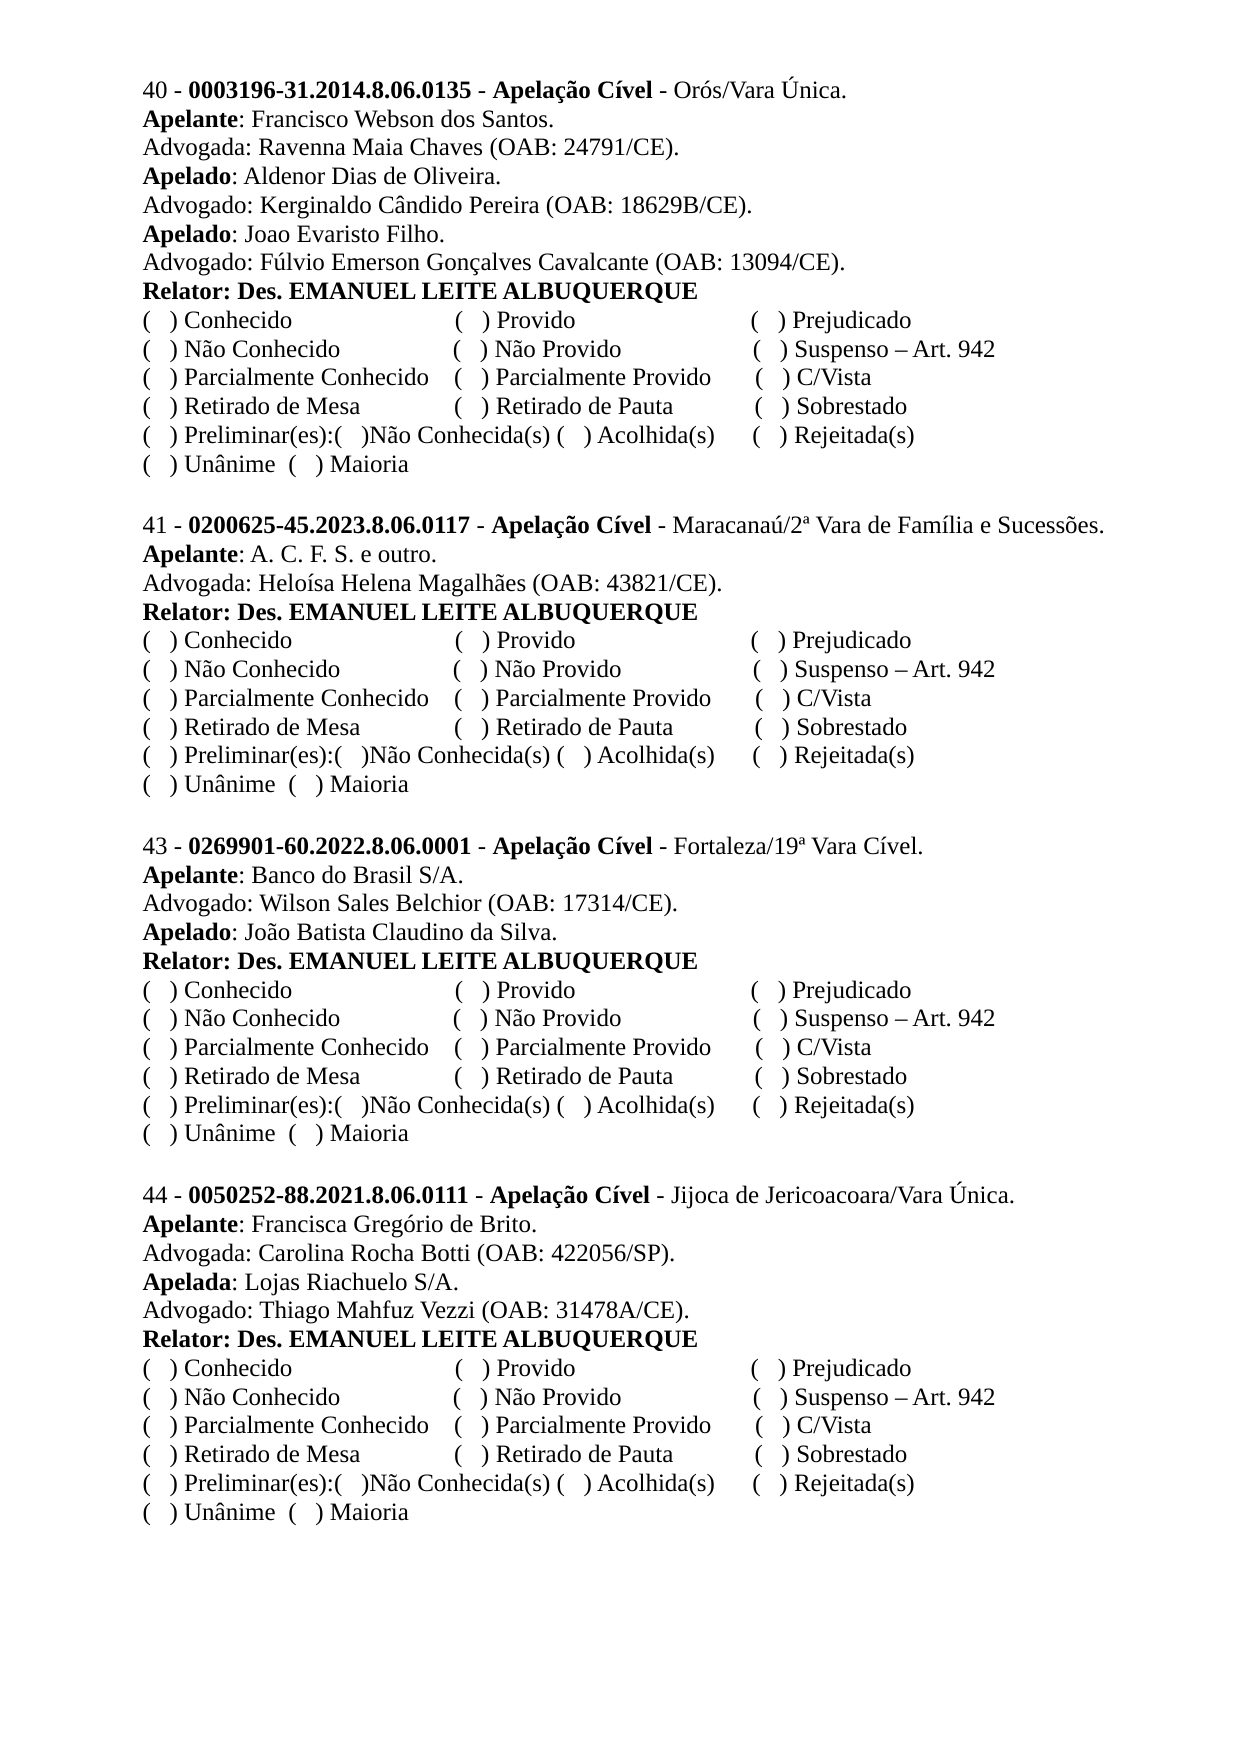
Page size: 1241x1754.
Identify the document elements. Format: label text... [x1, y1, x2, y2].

text Relator: Des. EMANUEL LEITE ALBUQUERQUE [142, 1324, 1141, 1353]
text ( ) Unânime ( ) Maioria [142, 1497, 1141, 1525]
text Apelante: Francisco Webson dos Santos. [142, 104, 1141, 132]
text ( ) Parcialmente Conhecido ( ) Parcialmente Provido ( ) C/Vista [142, 1032, 1158, 1061]
text ( ) Parcialmente Conhecido ( ) Parcialmente Provido ( ) C/Vista [142, 362, 1158, 391]
text ( ) Conhecido ( ) Provido ( ) Prejudicado [142, 305, 1141, 334]
text Advogada: Heloísa Helena Magalhães (OAB: 43821/CE). [142, 568, 1141, 597]
text ( ) Não Conhecido ( ) Não Provido ( ) Suspenso – Art. 942 [142, 654, 1158, 683]
text Advogada: Ravenna Maia Chaves (OAB: 24791/CE). [142, 132, 1141, 161]
text Apelado: João Batista Claudino da Silva. [142, 917, 1141, 946]
text 40 - 0003196-31.2014.8.06.0135 - Apelação Cível - Orós/Vara Única. [142, 75, 1141, 104]
text ( ) Conhecido ( ) Provido ( ) Prejudicado [142, 975, 1141, 1003]
text ( ) Unânime ( ) Maioria [142, 449, 1141, 477]
text Apelante: Banco do Brasil S/A. [142, 860, 1141, 888]
text ( ) Parcialmente Conhecido ( ) Parcialmente Provido ( ) C/Vista [142, 1410, 1158, 1439]
text ( ) Unânime ( ) Maioria [142, 1118, 1141, 1147]
text Apelante: Francisca Gregório de Brito. [142, 1209, 1141, 1238]
text ( ) Não Conhecido ( ) Não Provido ( ) Suspenso – Art. 942 [142, 334, 1158, 362]
text ( ) Preliminar(es):( )Não Conhecida(s) ( ) Acolhida(s) ( ) Rejeitada(s) [142, 741, 1158, 769]
text Advogado: Kerginaldo Cândido Pereira (OAB: 18629B/CE). [142, 190, 1141, 219]
text Apelado: Aldenor Dias de Oliveira. [142, 161, 1141, 190]
text ( ) Retirado de Mesa ( ) Retirado de Pauta ( ) Sobrestado [142, 391, 1158, 420]
text Advogado: Thiago Mahfuz Vezzi (OAB: 31478A/CE). [142, 1295, 1141, 1324]
text ( ) Retirado de Mesa ( ) Retirado de Pauta ( ) Sobrestado [142, 1439, 1158, 1468]
text Apelada: Lojas Riachuelo S/A. [142, 1267, 1141, 1295]
text Advogado: Wilson Sales Belchior (OAB: 17314/CE). [142, 888, 1141, 917]
text ( ) Não Conhecido ( ) Não Provido ( ) Suspenso – Art. 942 [142, 1382, 1158, 1410]
text Apelante: A. C. F. S. e outro. [142, 539, 1141, 568]
text ( ) Preliminar(es):( )Não Conhecida(s) ( ) Acolhida(s) ( ) Rejeitada(s) [142, 1468, 1158, 1497]
text ( ) Conhecido ( ) Provido ( ) Prejudicado [142, 626, 1141, 654]
text Relator: Des. EMANUEL LEITE ALBUQUERQUE [142, 276, 1141, 305]
text ( ) Não Conhecido ( ) Não Provido ( ) Suspenso – Art. 942 [142, 1003, 1158, 1032]
text ( ) Unânime ( ) Maioria [142, 769, 1141, 798]
text Advogado: Fúlvio Emerson Gonçalves Cavalcante (OAB: 13094/CE). [142, 247, 1141, 276]
text ( ) Parcialmente Conhecido ( ) Parcialmente Provido ( ) C/Vista [142, 683, 1158, 712]
text Relator: Des. EMANUEL LEITE ALBUQUERQUE [142, 597, 1141, 626]
text ( ) Retirado de Mesa ( ) Retirado de Pauta ( ) Sobrestado [142, 712, 1158, 741]
text ( ) Retirado de Mesa ( ) Retirado de Pauta ( ) Sobrestado [142, 1061, 1158, 1090]
text Relator: Des. EMANUEL LEITE ALBUQUERQUE [142, 946, 1141, 975]
text ( ) Preliminar(es):( )Não Conhecida(s) ( ) Acolhida(s) ( ) Rejeitada(s) [142, 1090, 1158, 1118]
text Apelado: Joao Evaristo Filho. [142, 219, 1141, 247]
text Advogada: Carolina Rocha Botti (OAB: 422056/SP). [142, 1238, 1141, 1267]
text 44 - 0050252-88.2021.8.06.0111 - Apelação Cível - Jijoca de Jericoacoara/Vara Única. [142, 1180, 1141, 1209]
text ( ) Conhecido ( ) Provido ( ) Prejudicado [142, 1353, 1141, 1382]
text 41 - 0200625-45.2023.8.06.0117 - Apelação Cível - Maracanaú/2ª Vara de Família e Sucessões. [142, 511, 1141, 539]
text 43 - 0269901-60.2022.8.06.0001 - Apelação Cível - Fortaleza/19ª Vara Cível. [142, 831, 1141, 860]
text ( ) Preliminar(es):( )Não Conhecida(s) ( ) Acolhida(s) ( ) Rejeitada(s) [142, 420, 1158, 449]
